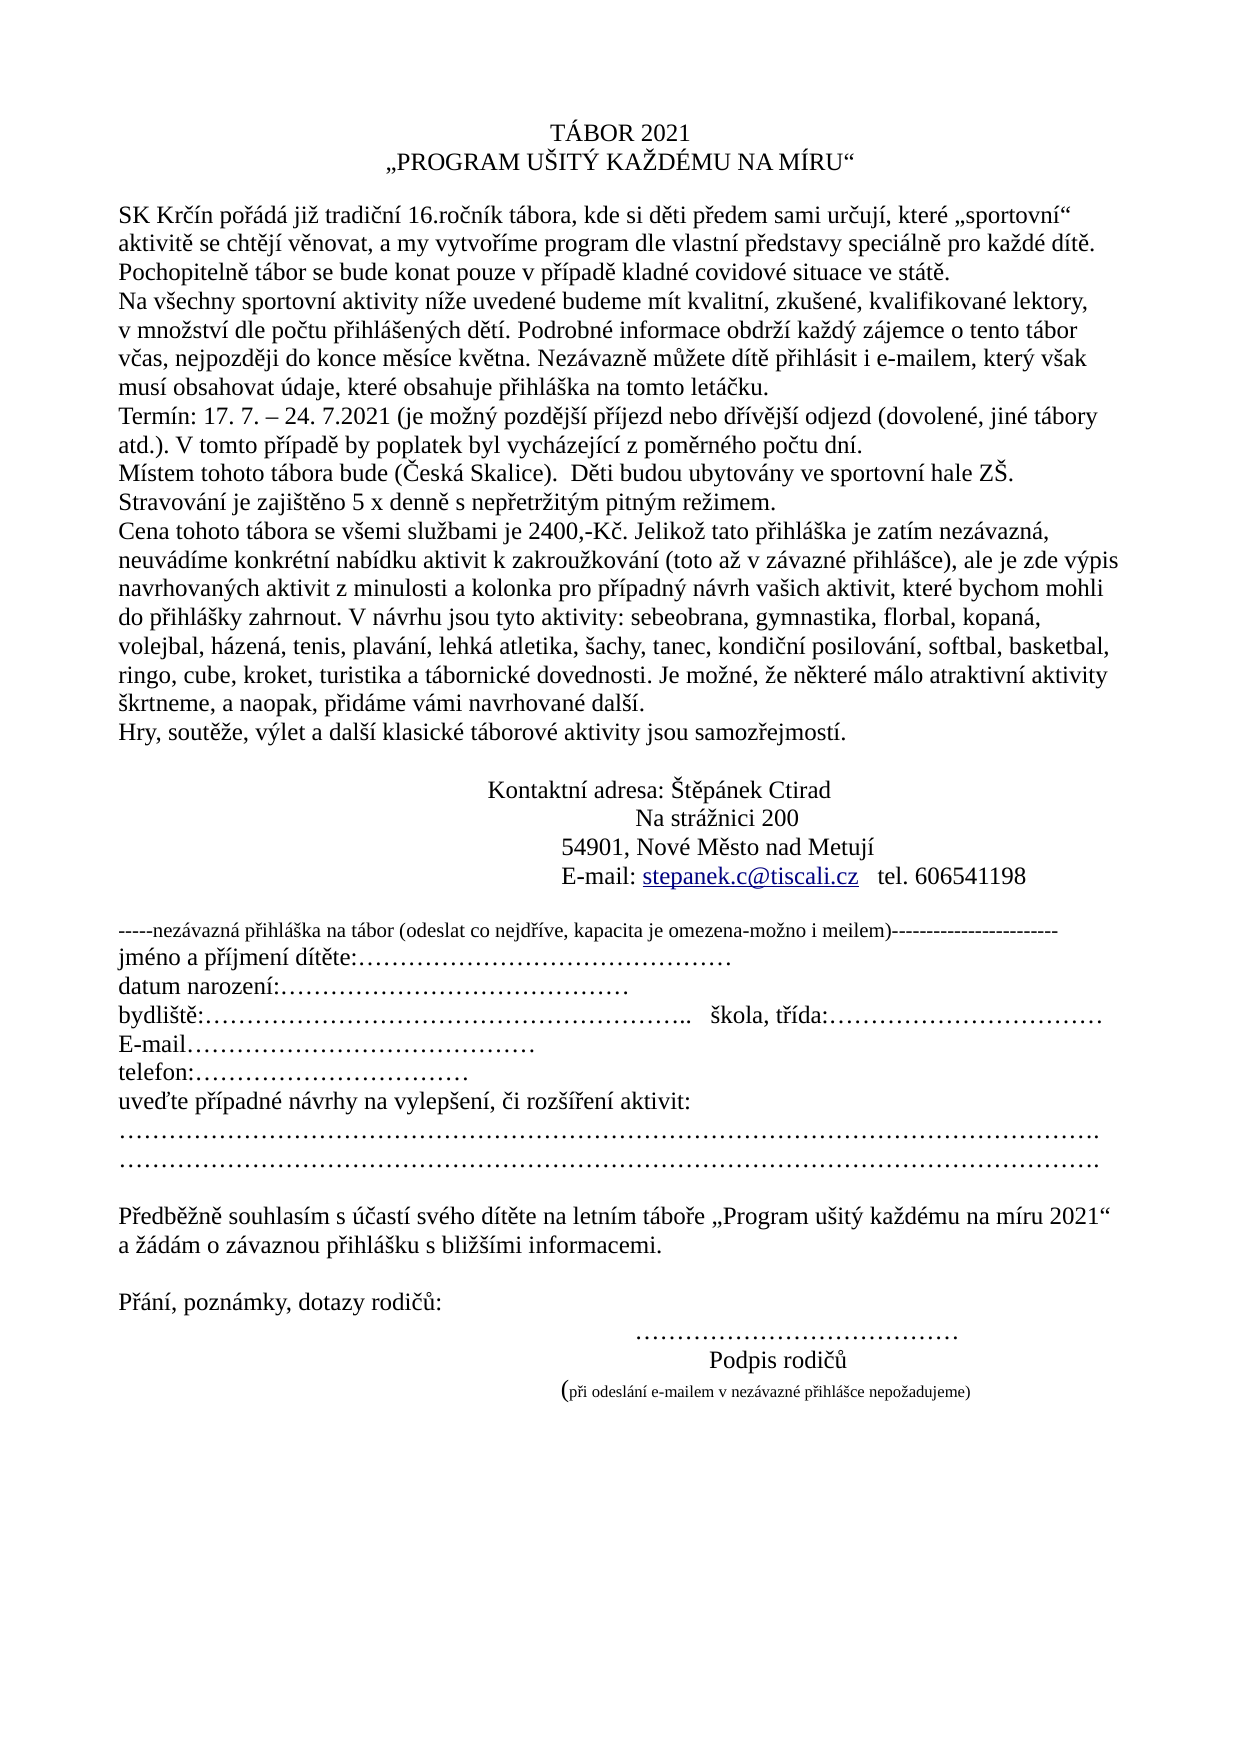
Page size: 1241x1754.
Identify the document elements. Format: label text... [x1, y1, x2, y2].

text Podpis rodičů [118, 1345, 1122, 1374]
text telefon:…………………………… [118, 1057, 1122, 1086]
text ………………………………………………………………………………………………………. [118, 1144, 1122, 1172]
text Cena tohoto tábora se všemi službami je 2400,-Kč. Jelikož tato přihláška je zatím nezávazná, neuvádíme konkrétní nabídku aktivit k zakroužkování (toto až v závazné přihlášce), ale je zde výpis navrhovaných aktivit z minulosti a kolonka pro případný návrh vašich aktivit, které bychom mohli do přihlášky zahrnout. V návrhu jsou tyto aktivity: sebeobrana, gymnastika, florbal, kopaná, volejbal, házená, tenis, plavání, lehká atletika, šachy, tanec, kondiční posilování, softbal, basketbal, ringo, cube, kroket, turistika a tábornické dovednosti. Je možné, že některé málo atraktivní aktivity škrtneme, a naopak, přidáme vámi navrhované další. [118, 516, 1122, 717]
text uveďte případné návrhy na vylepšení, či rozšíření aktivit:………………………………………………………………………………………………………. [118, 1086, 1122, 1144]
text (při odeslání e-mailem v nezávazné přihlášce nepožadujeme) [487, 1374, 1122, 1402]
text „PROGRAM UŠITÝ KAŽDÉMU NA MÍRU“ [118, 147, 1122, 176]
text SK Krčín pořádá již tradiční 16.ročník tábora, kde si děti předem sami určují, které „sportovní“ aktivitě se chtějí věnovat, a my vytvoříme program dle vlastní představy speciálně pro každé dítě. [118, 200, 1122, 257]
text datum narození:…………………………………… [118, 971, 1122, 1000]
text Přání, poznámky, dotazy rodičů: [118, 1287, 1122, 1316]
text Stravování je zajištěno 5 x denně s nepřetržitým pitným režimem. [118, 487, 1122, 516]
text -----nezávazná přihláška na tábor (odeslat co nejdříve, kapacita je omezena-možno i meilem)------------------------ [118, 918, 1122, 942]
text Pochopitelně tábor se bude konat pouze v případě kladné covidové situace ve státě. [118, 257, 1122, 286]
text jméno a příjmení dítěte:……………………………………… [118, 942, 1122, 971]
text E-mail…………………………………… [118, 1029, 1122, 1057]
text Termín: 17. 7. – 24. 7.2021 (je možný pozdější příjezd nebo dřívější odjezd (dovolené, jiné tábory atd.). V tomto případě by poplatek byl vycházející z poměrného počtu dní. [118, 401, 1122, 458]
text Hry, soutěže, výlet a další klasické táborové aktivity jsou samozřejmostí. [118, 717, 1122, 746]
text E-mail: stepanek.c@tiscali.cz tel. 606541198 [118, 861, 1122, 890]
text Kontaktní adresa: Štěpánek Ctirad [118, 775, 1122, 803]
text 54901, Nové Město nad Metují [118, 832, 1122, 861]
text ………………………………… [561, 1316, 1122, 1345]
text Předběžně souhlasím s účastí svého dítěte na letním táboře „Program ušitý každému na míru 2021“ [118, 1201, 1122, 1230]
text a žádám o závaznou přihlášku s bližšími informacemi. [118, 1230, 1122, 1259]
text TÁBOR 2021 [118, 118, 1122, 147]
text Na strážnici 200 [118, 803, 1122, 832]
text Na všechny sportovní aktivity níže uvedené budeme mít kvalitní, zkušené, kvalifikované lektory, v množství dle počtu přihlášených dětí. Podrobné informace obdrží každý zájemce o tento tábor včas, nejpozději do konce měsíce května. Nezávazně můžete dítě přihlásit i e-mailem, který však musí obsahovat údaje, které obsahuje přihláška na tomto letáčku. [118, 286, 1122, 401]
text Místem tohoto tábora bude (Česká Skalice). Děti budou ubytovány ve sportovní hale ZŠ. [118, 458, 1122, 487]
text bydliště:………………………………………………….. škola, třída:…………………………… [118, 1000, 1122, 1029]
